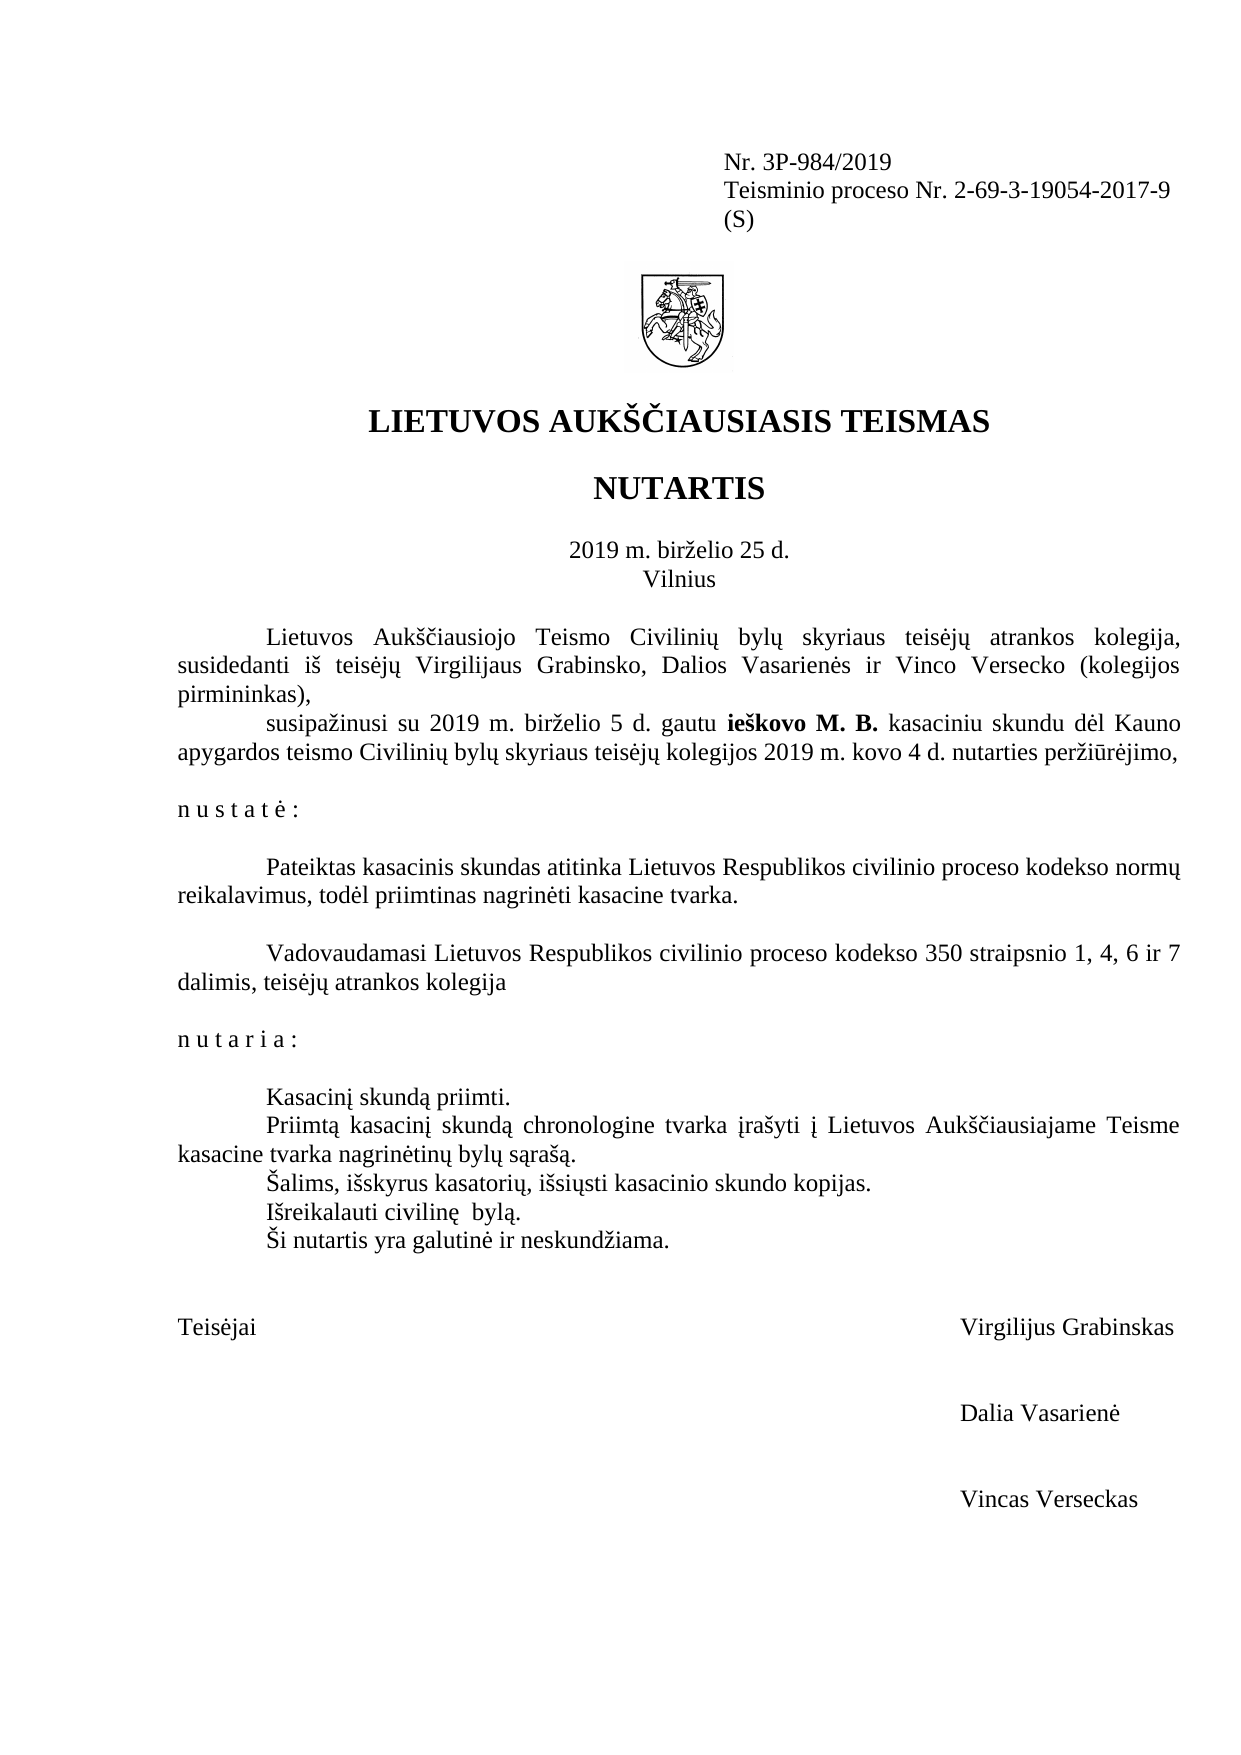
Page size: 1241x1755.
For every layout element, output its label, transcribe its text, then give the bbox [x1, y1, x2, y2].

text LIETUVOS AUKŠČIAUSIASIS TEISMAS [177, 401, 1181, 440]
text Vincas Verseckas [177, 1484, 1181, 1513]
text Teisėjai Virgilijus Grabinskas [177, 1312, 1181, 1341]
text Kasacinį skundą priimti. [177, 1082, 1181, 1111]
text Dalia Vasarienė [177, 1398, 1181, 1427]
text (S) [177, 204, 1181, 233]
text Nr. 3P-984/2019 [177, 147, 1181, 176]
text Ši nutartis yra galutinė ir neskundžiama. [177, 1226, 1181, 1254]
text Pateiktas kasacinis skundas atitinka Lietuvos Respublikos civilinio proceso kodekso normų reikalavimus, todėl priimtinas nagrinėti kasacine tvarka. [177, 852, 1181, 909]
text NUTARTIS [177, 468, 1181, 507]
text Lietuvos Aukščiausiojo Teismo Civilinių bylų skyriaus teisėjų atrankos kolegija, susidedanti iš teisėjų Virgilijaus Grabinsko, Dalios Vasarienės ir Vinco Versecko (kolegijos pirmininkas), [177, 622, 1181, 708]
text Teisminio proceso Nr. 2-69-3-19054-2017-9 [177, 176, 1181, 204]
text n u t a r i a : [177, 1024, 1181, 1053]
text Priimtą kasacinį skundą chronologine tvarka įrašyti į Lietuvos Aukščiausiajame Teisme kasacine tvarka nagrinėtinų bylų sąrašą. [177, 1111, 1181, 1168]
text susipažinusi su 2019 m. birželio 5 d. gautu ieškovo M. B. kasaciniu skundu dėl Kauno apygardos teismo Civilinių bylų skyriaus teisėjų kolegijos 2019 m. kovo 4 d. nutarties peržiūrėjimo, [177, 708, 1181, 766]
text n u s t a t ė : [177, 794, 1181, 823]
text 2019 m. birželio 25 d. [177, 536, 1181, 564]
text Šalims, išskyrus kasatorių, išsiųsti kasacinio skundo kopijas. [177, 1168, 1181, 1197]
text Išreikalauti civilinę bylą. [177, 1197, 1181, 1226]
text Vilnius [177, 564, 1181, 593]
text Vadovaudamasi Lietuvos Respublikos civilinio proceso kodekso 350 straipsnio 1, 4, 6 ir 7 dalimis, teisėjų atrankos kolegija [177, 938, 1181, 996]
